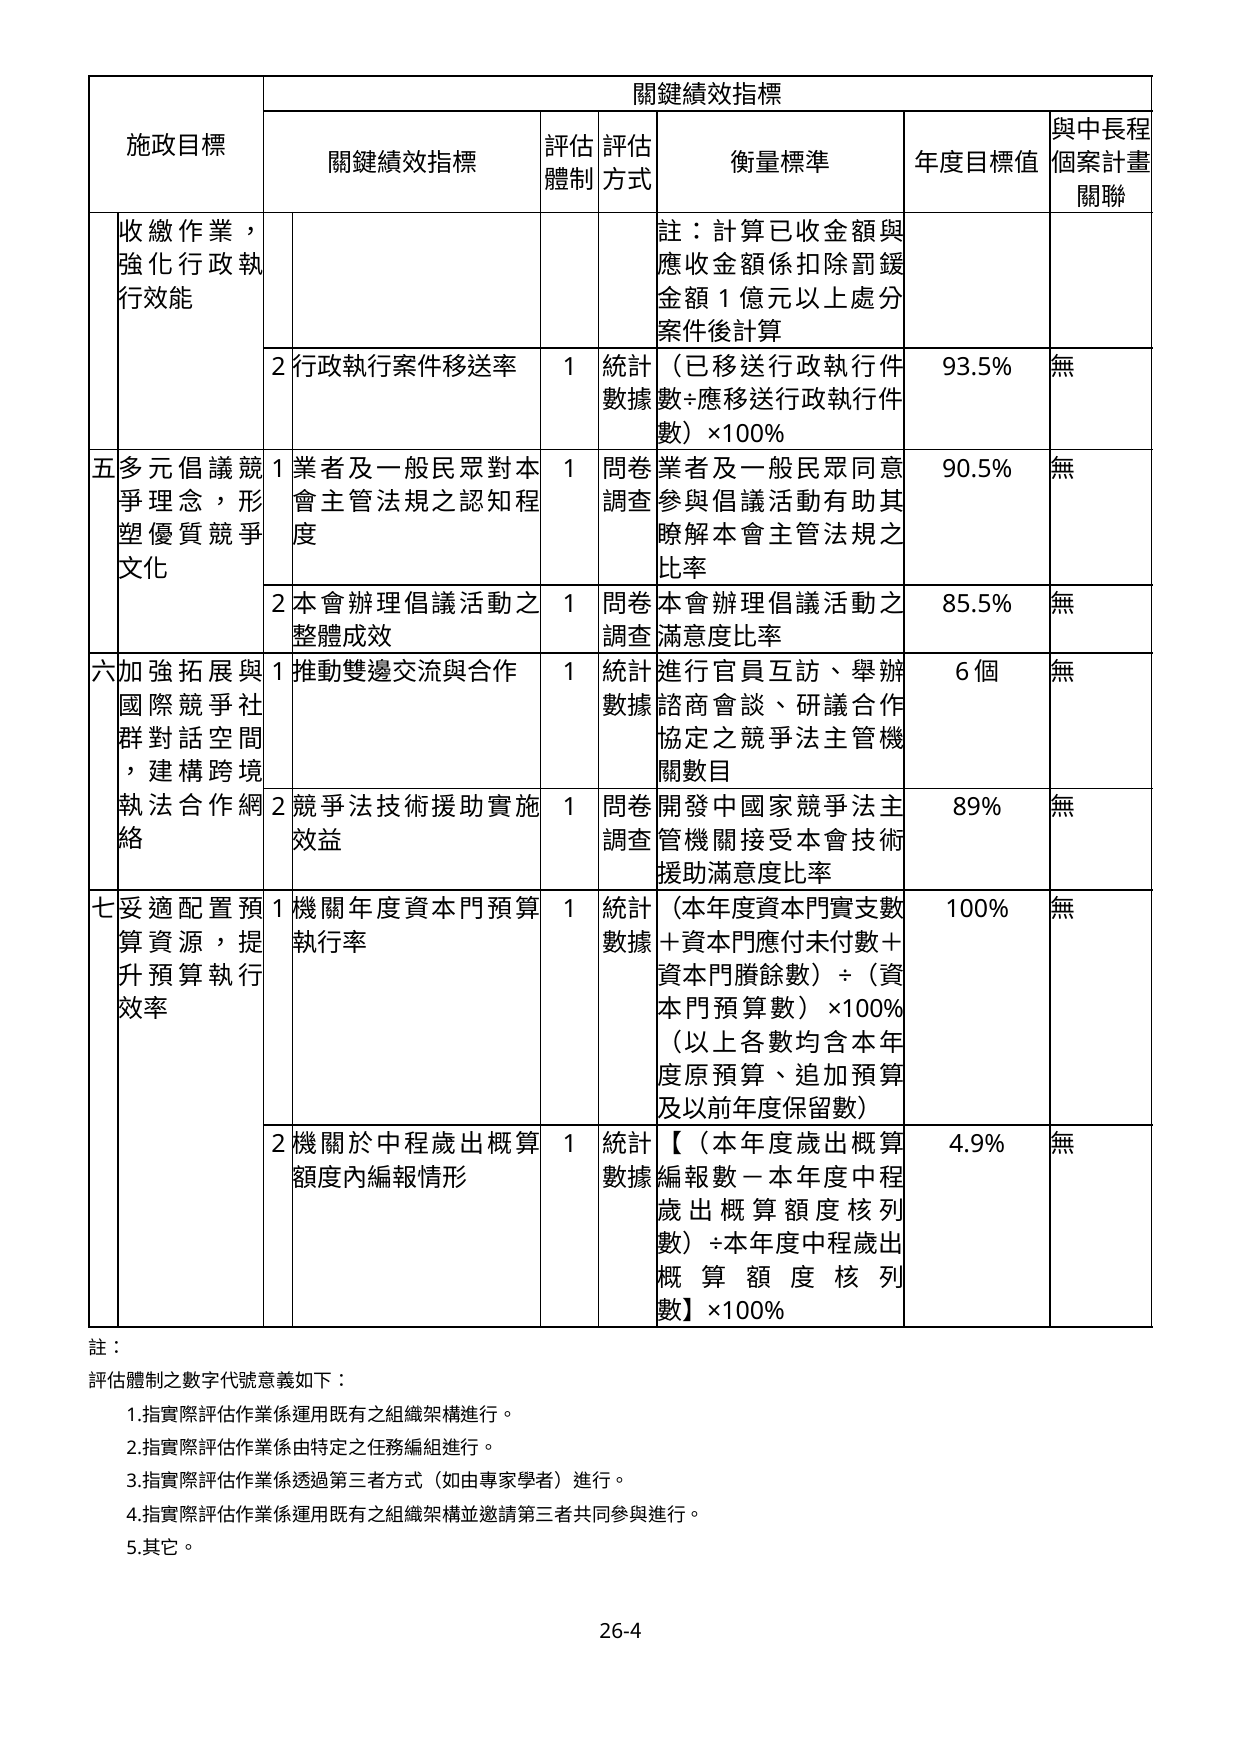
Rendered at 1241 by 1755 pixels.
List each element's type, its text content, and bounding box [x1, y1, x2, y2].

table_cell 問卷調查 [599, 586, 656, 652]
table_cell 多元倡議競爭理念，形塑優質競爭文化 [119, 450, 263, 652]
table_cell 關鍵績效指標 [264, 112, 540, 212]
table_cell [1051, 213, 1151, 347]
table_cell 無 [1051, 349, 1151, 449]
table_cell 妥適配置預算資源，提升預算執行效率 [119, 891, 263, 1326]
table_cell 業者及一般民眾同意參與倡議活動有助其瞭解本會主管法規之比率 [658, 450, 903, 584]
table_cell 進行官員互訪、舉辦諮商會談、研議合作協定之競爭法主管機關數目 [658, 654, 903, 787]
table_cell [599, 213, 656, 347]
table_cell 五 [90, 450, 117, 652]
table_cell 無 [1051, 1126, 1151, 1326]
table_cell 統計數據 [599, 1126, 656, 1326]
table_cell 無 [1051, 586, 1151, 652]
table_cell 七 [90, 891, 117, 1326]
table_cell 本會辦理倡議活動之整體成效 [293, 586, 540, 652]
table_cell 【（本年度歲出概算編報數－本年度中程歲出概算額度核列數）÷本年度中程歲出概算額度核列數】×100% [658, 1126, 903, 1326]
table_cell 六 [90, 654, 117, 889]
table_cell 行政執行案件移送率 [293, 349, 540, 449]
text 評估體制之數字代號意義如下： [89, 1361, 1152, 1394]
table_cell 2 [264, 789, 292, 889]
table_cell 推動雙邊交流與合作 [293, 654, 540, 787]
table_cell [541, 213, 598, 347]
table_cell 1 [264, 891, 292, 1124]
text 3.指實際評估作業係透過第三者方式（如由專家學者）進行。 [89, 1461, 1152, 1494]
table_cell 統計數據 [599, 349, 656, 449]
table_cell 無 [1051, 891, 1151, 1124]
table_cell 機關於中程歲出概算額度內編報情形 [293, 1126, 540, 1326]
table_cell 1 [541, 450, 598, 584]
table_cell 1 [541, 586, 598, 652]
table_cell [293, 213, 540, 347]
table_cell 1 [541, 654, 598, 787]
text 1.指實際評估作業係運用既有之組織架構進行。 [89, 1394, 1152, 1428]
table_cell 1 [264, 450, 292, 584]
table_cell 無 [1051, 450, 1151, 584]
table_cell 1 [541, 1126, 598, 1326]
table_cell [905, 213, 1049, 347]
table_cell 落實執行處分案件罰鍰收繳作業，強化行政執行效能 [119, 213, 263, 449]
table_header 關鍵績效指標 [264, 77, 1151, 110]
table_cell （本年度資本門實支數＋資本門應付未付數＋資本門賸餘數）÷（資本門預算數）×100%（以上各數均含本年度原預算、追加預算及以前年度保留數） [658, 891, 903, 1124]
table_cell 統計數據 [599, 891, 656, 1124]
text 註： [89, 1328, 1152, 1361]
table_cell 1 [541, 891, 598, 1124]
table_cell 1 [541, 789, 598, 889]
table_cell 無 [1051, 654, 1151, 787]
table_cell 評估 體制 [541, 112, 598, 212]
table_cell 無 [1051, 789, 1151, 889]
table_cell 2 [264, 349, 292, 449]
text 4.指實際評估作業係運用既有之組織架構並邀請第三者共同參與進行。 [89, 1494, 1152, 1528]
table_cell 競爭法技術援助實施效益 [293, 789, 540, 889]
table_cell 註：計算已收金額與應收金額係扣除罰鍰金額1億元以上處分案件後計算 [658, 213, 903, 347]
table_cell 問卷調查 [599, 789, 656, 889]
table_cell 2 [264, 1126, 292, 1326]
table_cell 統計數據 [599, 654, 656, 787]
table_cell 問卷調查 [599, 450, 656, 584]
table_cell 衡量標準 [658, 112, 903, 212]
table_cell 93.5% [905, 349, 1049, 449]
table_cell （已移送行政執行件數÷應移送行政執行件數）×100% [658, 349, 903, 449]
table_cell 2 [264, 586, 292, 652]
table_cell [264, 213, 292, 347]
table_cell 100% [905, 891, 1049, 1124]
table_cell 89% [905, 789, 1049, 889]
table_cell 加強拓展與國際競爭社群對話空間，建構跨境執法合作網絡 [119, 654, 263, 889]
table_cell 與中長程個案計畫關聯 [1051, 112, 1151, 212]
table_cell 1 [541, 349, 598, 449]
table_cell 開發中國家競爭法主管機關接受本會技術援助滿意度比率 [658, 789, 903, 889]
table_cell 評估 方式 [599, 112, 656, 212]
table_cell 85.5% [905, 586, 1049, 652]
table_cell 四 [90, 213, 117, 449]
table_cell 1 [264, 654, 292, 787]
table_cell 本會辦理倡議活動之滿意度比率 [658, 586, 903, 652]
table_cell 4.9% [905, 1126, 1049, 1326]
table_cell 90.5% [905, 450, 1049, 584]
text 5.其它。 [89, 1528, 1152, 1561]
table_cell 6個 [905, 654, 1049, 787]
table_header 施政目標 [90, 77, 263, 212]
table_cell 業者及一般民眾對本會主管法規之認知程度 [293, 450, 540, 584]
table_cell 年度目標值 [905, 112, 1049, 212]
table_cell 機關年度資本門預算執行率 [293, 891, 540, 1124]
text 2.指實際評估作業係由特定之任務編組進行。 [89, 1428, 1152, 1461]
